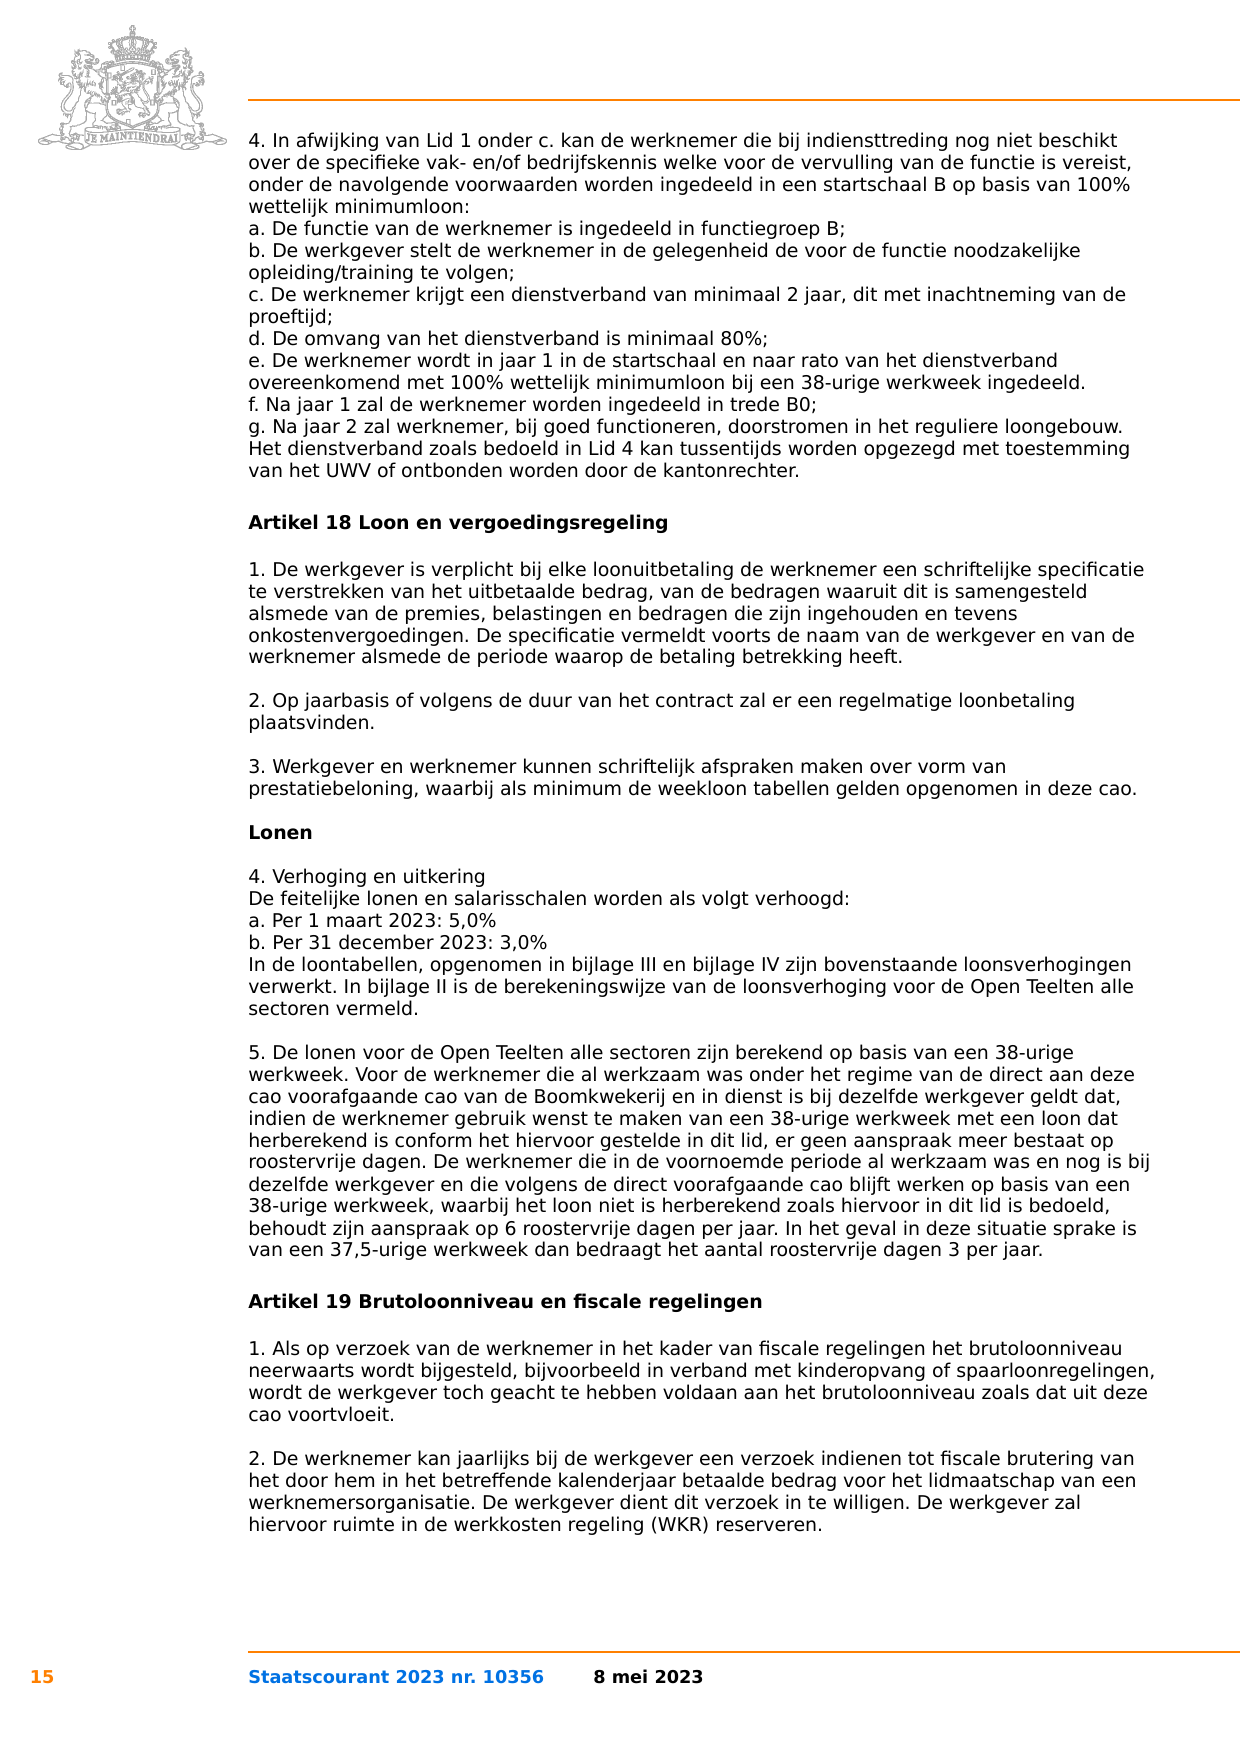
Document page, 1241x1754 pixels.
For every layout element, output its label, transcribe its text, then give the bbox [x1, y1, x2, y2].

text 4. Verhoging en uitkering [248, 866, 1163, 888]
text In de loontabellen, opgenomen in bijlage III en bijlage IV zijn bovenstaande loonsverhogingen verwerkt. In bijlage II is de berekeningswijze van de loonsverhoging voor de Open Teelten alle sectoren vermeld. [248, 954, 1163, 1020]
text e. De werknemer wordt in jaar 1 in de startschaal en naar rato van het dienstverband overeenkomend met 100% wettelijk minimumloon bij een 38-urige werkweek ingedeeld. [248, 350, 1163, 394]
text b. De werkgever stelt de werknemer in de gelegenheid de voor de functie noodzakelijke opleiding/training te volgen; [248, 240, 1163, 284]
text 1. De werkgever is verplicht bij elke loonuitbetaling de werknemer een schriftelijke specificatie te verstrekken van het uitbetaalde bedrag, van de bedragen waaruit dit is samengesteld alsmede van de premies, belastingen en bedragen die zijn ingehouden en tevens onkostenvergoedingen. De specificatie vermeldt voorts de naam van de werkgever en van de werknemer alsmede de periode waarop de betaling betrekking heeft. [248, 558, 1163, 668]
text c. De werknemer krijgt een dienstverband van minimaal 2 jaar, dit met inachtneming van de proeftijd; [248, 284, 1163, 328]
text 5. De lonen voor de Open Teelten alle sectoren zijn berekend op basis van een 38-urige werkweek. Voor de werknemer die al werkzaam was onder het regime van de direct aan deze cao voorafgaande cao van de Boomkwekerij en in dienst is bij dezelfde werkgever geldt dat, indien de werknemer gebruik wenst te maken van een 38-urige werkweek met een loon dat herberekend is conform het hiervoor gestelde in dit lid, er geen aanspraak meer bestaat op roostervrije dagen. De werknemer die in de voornoemde periode al werkzaam was en nog is bij dezelfde werkgever en die volgens de direct voorafgaande cao blijft werken op basis van een 38-urige werkweek, waarbij het loon niet is herberekend zoals hiervoor in dit lid is bedoeld, behoudt zijn aanspraak op 6 roostervrije dagen per jaar. In het geval in deze situatie sprake is van een 37,5-urige werkweek dan bedraagt het aantal roostervrije dagen 3 per jaar. [248, 1042, 1163, 1261]
text a. Per 1 maart 2023: 5,0% [248, 910, 1163, 932]
text f. Na jaar 1 zal de werknemer worden ingedeeld in trede B0; [248, 394, 1163, 416]
text b. Per 31 december 2023: 3,0% [248, 932, 1163, 954]
text g. Na jaar 2 zal werknemer, bij goed functioneren, doorstromen in het reguliere loongebouw. [248, 416, 1163, 438]
text Het dienstverband zoals bedoeld in Lid 4 kan tussentijds worden opgezegd met toestemming van het UWV of ontbonden worden door de kantonrechter. [248, 438, 1163, 482]
text 4. In afwijking van Lid 1 onder c. kan de werknemer die bij indiensttreding nog niet beschikt over de specifieke vak- en/of bedrijfskennis welke voor de vervulling van de functie is vereist, onder de navolgende voorwaarden worden ingedeeld in een startschaal B op basis van 100% wettelijk minimumloon: [248, 130, 1163, 218]
text d. De omvang van het dienstverband is minimaal 80%; [248, 328, 1163, 350]
subtitle Artikel 19 Brutoloonniveau en fiscale regelingen [248, 1291, 1163, 1313]
subtitle Artikel 18 Loon en vergoedingsregeling [248, 512, 1163, 533]
subtitle Lonen [248, 822, 1163, 844]
text 3. Werkgever en werknemer kunnen schriftelijk afspraken maken over vorm van prestatiebeloning, waarbij als minimum de weekloon tabellen gelden opgenomen in deze cao. [248, 756, 1163, 800]
text a. De functie van de werknemer is ingedeeld in functiegroep B; [248, 218, 1163, 240]
text 2. Op jaarbasis of volgens de duur van het contract zal er een regelmatige loonbetaling plaatsvinden. [248, 690, 1163, 734]
text De feitelijke lonen en salarisschalen worden als volgt verhoogd: [248, 888, 1163, 910]
text 1. Als op verzoek van de werknemer in het kader van fiscale regelingen het brutoloonniveau neerwaarts wordt bijgesteld, bijvoorbeeld in verband met kinderopvang of spaarloonregelingen, wordt de werkgever toch geacht te hebben voldaan aan het brutoloonniveau zoals dat uit deze cao voortvloeit. [248, 1338, 1163, 1426]
picture [38, 25, 227, 150]
text 2. De werknemer kan jaarlijks bij de werkgever een verzoek indienen tot fiscale brutering van het door hem in het betreffende kalenderjaar betaalde bedrag voor het lidmaatschap van een werknemersorganisatie. De werkgever dient dit verzoek in te willigen. De werkgever zal hiervoor ruimte in de werkkosten regeling (WKR) reserveren. [248, 1448, 1163, 1536]
